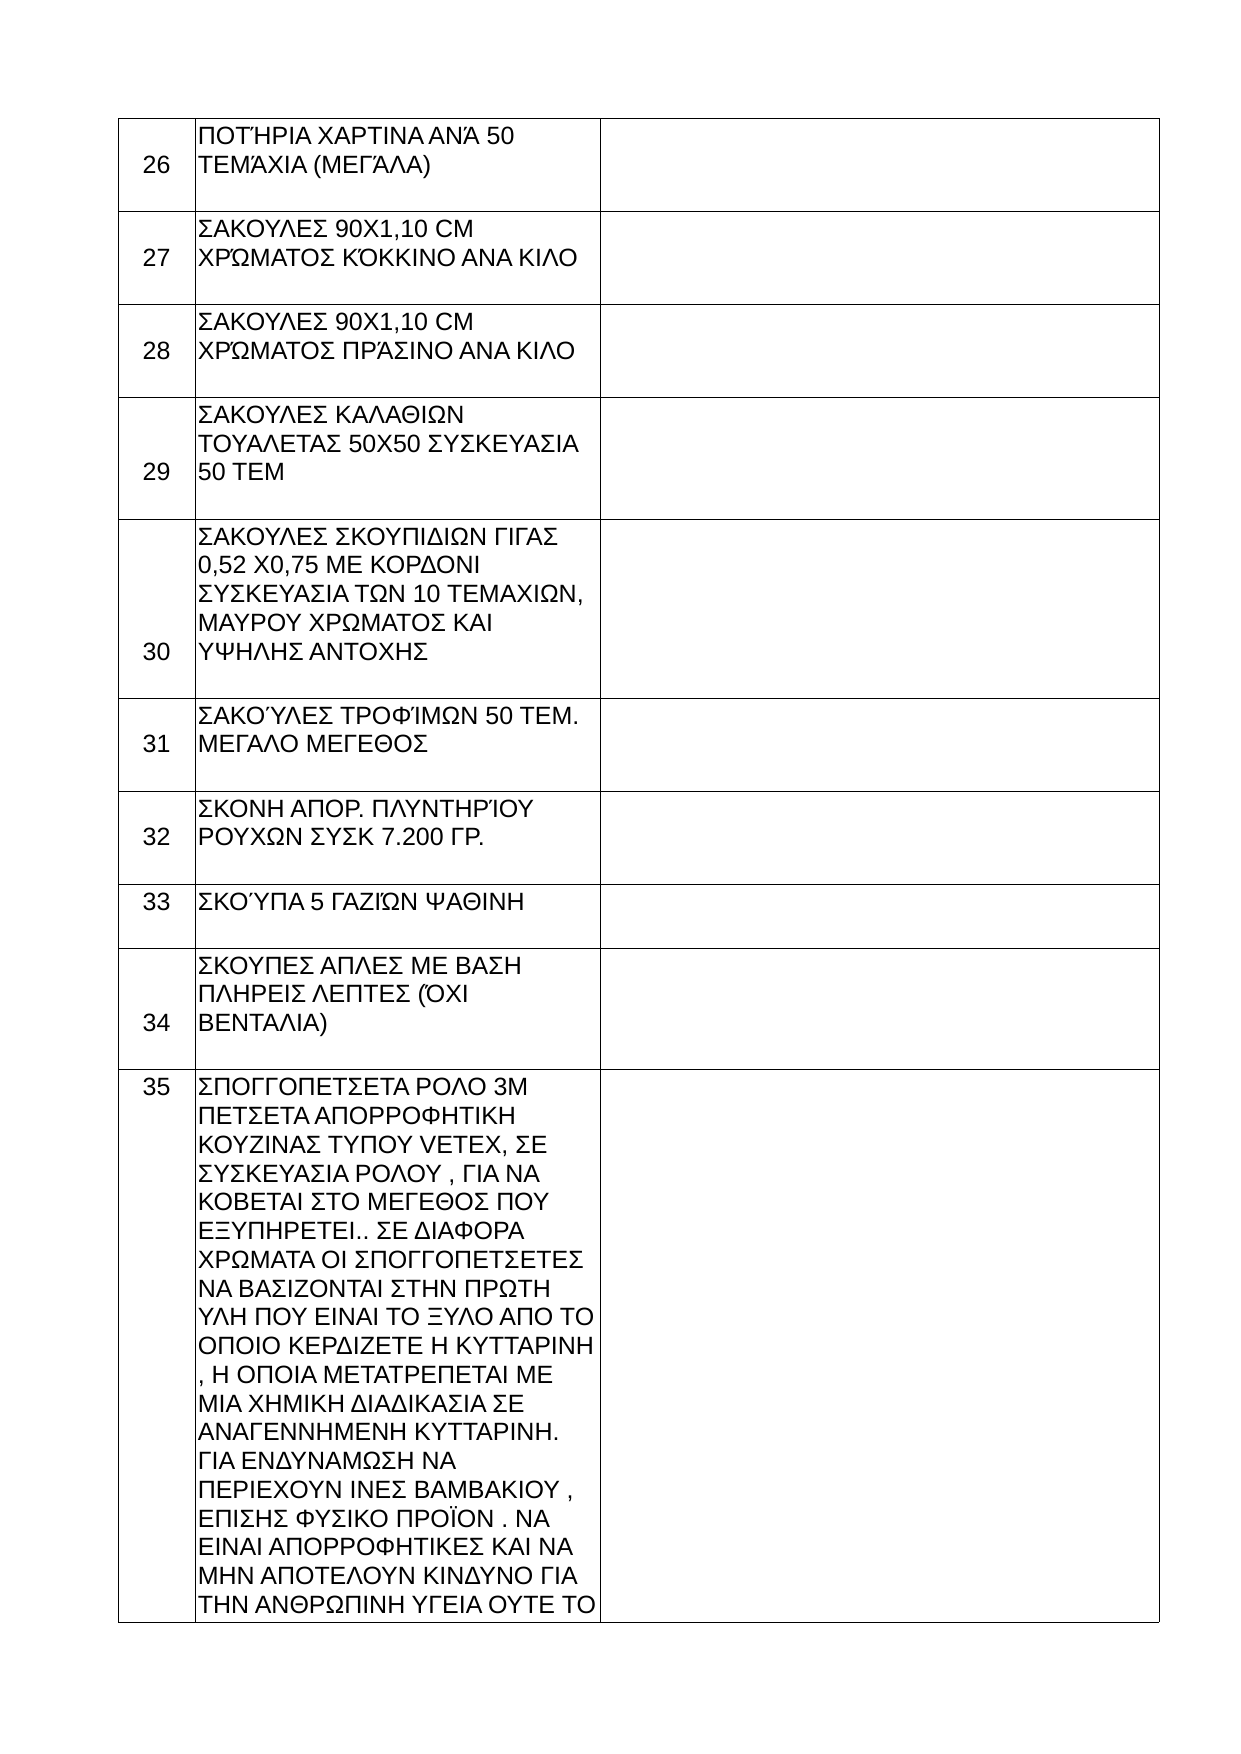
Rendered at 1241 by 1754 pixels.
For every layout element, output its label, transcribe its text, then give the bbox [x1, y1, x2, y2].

table_cell [601, 398, 1159, 518]
table_cell 34 [119, 949, 195, 1069]
table_cell 26 [119, 119, 195, 211]
table_cell 32 [119, 792, 195, 883]
table_cell 30 [119, 520, 195, 698]
table_cell ΣΑΚΟΥΛΕΣ ΣΚΟΥΠΙΔΙΩΝ ΓΙΓΑΣ 0,52 Χ0,75 ΜΕ ΚΟΡΔΟΝΙ ΣΥΣΚΕΥΑΣΙΑ ΤΩΝ 10 ΤΕΜΑΧΙΩΝ, ΜΑΥΡΟΥ ΧΡΩΜΑΤΟΣ ΚΑΙ ΥΨΗΛΗΣ ΑΝΤΟΧΗΣ [196, 520, 600, 698]
table_cell [601, 119, 1159, 211]
table_cell 29 [119, 398, 195, 518]
table_cell [601, 699, 1159, 791]
table_cell ΣΠΟΓΓΟΠΕΤΣΕΤΑ ΡΟΛΟ 3Μ ΠΕΤΣΕΤΑ ΑΠΟΡΡΟΦΗΤΙΚΗ ΚΟΥΖΙΝΑΣ ΤΥΠΟΥ VETEX, ΣΕ ΣΥΣΚΕΥΑΣΙΑ ΡΟΛΟΥ , ΓΙΑ ΝΑ ΚΟΒΕΤΑΙ ΣΤΟ ΜΕΓΕΘΟΣ ΠΟΥ ΕΞΥΠΗΡΕΤΕΙ.. ΣΕ ΔΙΑΦΟΡΑ ΧΡΩΜΑΤΑ ΟΙ ΣΠΟΓΓΟΠΕΤΣΕΤΕΣ ΝΑ ΒΑΣΙΖΟΝΤΑΙ ΣΤΗΝ ΠΡΩΤΗ ΥΛΗ ΠΟΥ ΕΙΝΑΙ ΤΟ ΞΥΛΟ ΑΠΟ ΤΟ ΟΠΟΙΟ ΚΕΡΔΙΖΕΤΕ Η ΚΥΤΤΑΡΙΝΗ , Η ΟΠΟΙΑ ΜΕΤΑΤΡΕΠΕΤΑΙ ΜΕ ΜΙΑ ΧΗΜΙΚΗ ΔΙΑΔΙΚΑΣΙΑ ΣΕ ΑΝΑΓΕΝΝΗΜΕΝΗ ΚΥΤΤΑΡΙΝΗ. ΓΙΑ ΕΝΔΥΝΑΜΩΣΗ ΝΑ ΠΕΡΙΕΧΟΥΝ ΙΝΕΣ ΒΑΜΒΑΚΙΟΥ , ΕΠΙΣΗΣ ΦΥΣΙΚΟ ΠΡΟΪΟΝ . ΝΑ ΕΙΝΑΙ ΑΠΟΡΡΟΦΗΤΙΚΕΣ ΚΑΙ ΝΑ ΜΗΝ ΑΠΟΤΕΛΟΥΝ ΚΙΝΔΥΝΟ ΓΙΑ ΤΗΝ ΑΝΘΡΩΠΙΝΗ ΥΓΕΙΑ ΟΥΤΕ ΤΟ [196, 1070, 600, 1622]
table_cell [601, 792, 1159, 883]
table_cell ΣΑΚΟΎΛΕΣ ΤΡΟΦΊΜΩΝ 50 ΤΕΜ. ΜΕΓΑΛΟ ΜΕΓΕΘΟΣ [196, 699, 600, 791]
table_cell 27 [119, 212, 195, 304]
table_cell [601, 885, 1159, 948]
table_cell ΣΚΟΎΠΑ 5 ΓΑΖΙΏΝ ΨΑΘΙΝΗ [196, 885, 600, 948]
table_cell 35 [119, 1070, 195, 1622]
table_cell [601, 1070, 1159, 1622]
table_cell [601, 949, 1159, 1069]
table_cell ΣΑΚΟΥΛΕΣ 90Χ1,10 CM ΧΡΏΜΑΤΟΣ ΠΡΆΣΙΝΟ ΑΝΑ ΚΙΛΟ [196, 305, 600, 397]
table_cell ΠΟΤΉΡΙΑ ΧΑΡΤΙΝΑ ΑΝΆ 50 ΤΕΜΆΧΙΑ (ΜΕΓΆΛΑ) [196, 119, 600, 211]
table_cell 33 [119, 885, 195, 948]
table_cell 31 [119, 699, 195, 791]
table_cell ΣΑΚΟΥΛΕΣ 90Χ1,10 CM ΧΡΏΜΑΤΟΣ ΚΌΚΚΙΝΟ ΑΝΑ ΚΙΛΟ [196, 212, 600, 304]
table_cell ΣΚΟΝΗ ΑΠΟΡ. ΠΛΥΝΤΗΡΊΟΥ ΡΟΥΧΩΝ ΣΥΣΚ 7.200 ΓΡ. [196, 792, 600, 883]
table_cell [601, 212, 1159, 304]
table_cell [601, 305, 1159, 397]
table_cell ΣΚΟΥΠΕΣ ΑΠΛΕΣ ΜΕ ΒΑΣΗ ΠΛΗΡΕΙΣ ΛΕΠΤΕΣ (ΌΧΙ ΒΕΝΤΑΛΙΑ) [196, 949, 600, 1069]
table_cell 28 [119, 305, 195, 397]
table_cell [601, 520, 1159, 698]
table_cell ΣΑΚΟΥΛΕΣ ΚΑΛΑΘΙΩΝ ΤΟΥΑΛΕΤΑΣ 50Χ50 ΣΥΣΚΕΥΑΣΙΑ 50 ΤΕΜ [196, 398, 600, 518]
